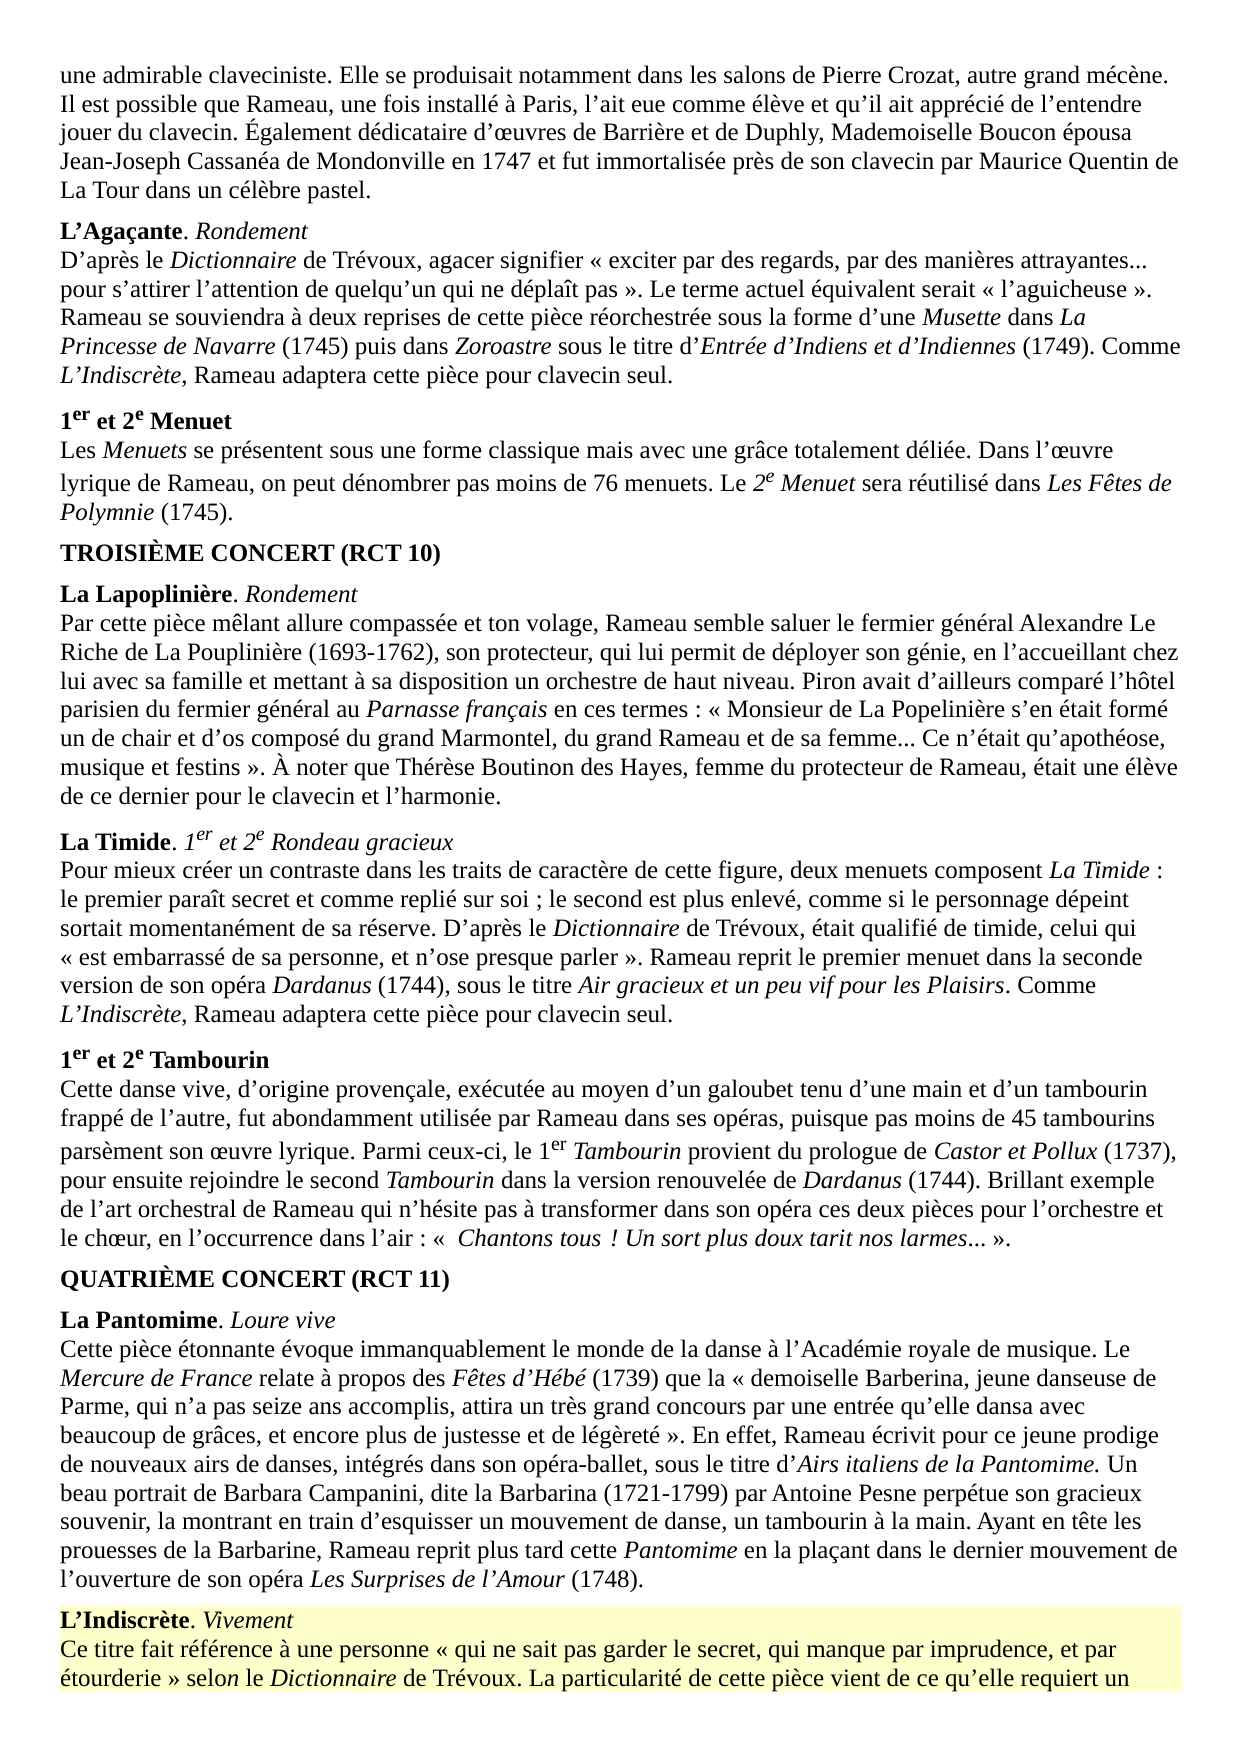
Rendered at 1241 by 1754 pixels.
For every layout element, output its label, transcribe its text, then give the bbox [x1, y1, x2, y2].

text 1er et 2e Tambourin Cette danse vive, d’origine provençale, exécutée au moyen d’un galoubet tenu d’une main et d’un tambourin frappé de l’autre, fut abondamment utilisée par Rameau dans ses opéras, puisque pas moins de 45 tambourins parsèment son œuvre lyrique. Parmi ceux-ci, le 1er Tambourin provient du prologue de Castor et Pollux (1737), pour ensuite rejoindre le second Tambourin dans la version renouvelée de Dardanus (1744). Brillant exemple de l’art orchestral de Rameau qui n’hésite pas à transformer dans son opéra ces deux pièces pour l’orchestre et le chœur, en l’occurrence dans l’air : « Chantons tous ! Un sort plus doux tarit nos larmes... ». [60, 1041, 1182, 1251]
text TROISIÈME CONCERT (RCT 10) [60, 538, 1182, 567]
text La Pantomime. Loure vive Cette pièce étonnante évoque immanquablement le monde de la danse à l’Académie royale de musique. Le Mercure de France relate à propos des Fêtes d’Hébé (1739) que la « demoiselle Barberina, jeune danseuse de Parme, qui n’a pas seize ans accomplis, attira un très grand concours par une entrée qu’elle dansa avec beaucoup de grâces, et encore plus de justesse et de légèreté ». En effet, Rameau écrivit pour ce jeune prodige de nouveaux airs de danses, intégrés dans son opéra-ballet, sous le titre d’Airs italiens de la Pantomime. Un beau portrait de Barbara Campanini, dite la Barbarina (1721-1799) par Antoine Pesne perpétue son gracieux souvenir, la montrant en train d’esquisser un mouvement de danse, un tambourin à la main. Ayant en tête les prouesses de la Barbarine, Rameau reprit plus tard cette Pantomime en la plaçant dans le dernier mouvement de l’ouverture de son opéra Les Surprises de l’Amour (1748). [60, 1305, 1182, 1593]
text une admirable claveciniste. Elle se produisait notamment dans les salons de Pierre Crozat, autre grand mécène. Il est possible que Rameau, une fois installé à Paris, l’ait eue comme élève et qu’il ait apprécié de l’entendre jouer du clavecin. Également dédicataire d’œuvres de Barrière et de Duphly, Mademoiselle Boucon épousa Jean-Joseph Cassanéa de Mondonville en 1747 et fut immortalisée près de son clavecin par Maurice Quentin de La Tour dans un célèbre pastel. [60, 60, 1182, 204]
text La Lapoplinière. Rondement Par cette pièce mêlant allure compassée et ton volage, Rameau semble saluer le fermier général Alexandre Le Riche de La Pouplinière (1693-1762), son protecteur, qui lui permit de déployer son génie, en l’accueillant chez lui avec sa famille et mettant à sa disposition un orchestre de haut niveau. Piron avait d’ailleurs comparé l’hôtel parisien du fermier général au Parnasse français en ces termes : « Monsieur de La Popelinière s’en était formé un de chair et d’os composé du grand Marmontel, du grand Rameau et de sa femme... Ce n’était qu’apothéose, musique et festins ». À noter que Thérèse Boutinon des Hayes, femme du protecteur de Rameau, était une élève de ce dernier pour le clavecin et l’harmonie. [60, 579, 1182, 809]
text L’Indiscrète. Vivement Ce titre fait référence à une personne « qui ne sait pas garder le secret, qui manque par imprudence, et par étourderie » selon le Dictionnaire de Trévoux. La particularité de cette pièce vient de ce qu’elle requiert un [60, 1605, 1182, 1691]
text L’Agaçante. Rondement D’après le Dictionnaire de Trévoux, agacer signifier « exciter par des regards, par des manières attrayantes... pour s’attirer l’attention de quelqu’un qui ne déplaît pas ». Le terme actuel équivalent serait « l’aguicheuse ». Rameau se souviendra à deux reprises de cette pièce réorchestrée sous la forme d’une Musette dans La Princesse de Navarre (1745) puis dans Zoroastre sous le titre d’Entrée d’Indiens et d’Indiennes (1749). Comme L’Indiscrète, Rameau adaptera cette pièce pour clavecin seul. [60, 216, 1182, 389]
text 1er et 2e Menuet Les Menuets se présentent sous une forme classique mais avec une grâce totalement déliée. Dans l’œuvre lyrique de Rameau, on peut dénombrer pas moins de 76 menuets. Le 2e Menuet sera réutilisé dans Les Fêtes de Polymnie (1745). [60, 401, 1182, 526]
text QUATRIÈME CONCERT (RCT 11) [60, 1264, 1182, 1293]
text La Timide. 1er et 2e Rondeau gracieux Pour mieux créer un contraste dans les traits de caractère de cette figure, deux menuets composent La Timide : le premier paraît secret et comme replié sur soi ; le second est plus enlevé, comme si le personnage dépeint sortait momentanément de sa réserve. D’après le Dictionnaire de Trévoux, était qualifié de timide, celui qui « est embarrassé de sa personne, et n’ose presque parler ». Rameau reprit le premier menuet dans la seconde version de son opéra Dardanus (1744), sous le titre Air gracieux et un peu vif pour les Plaisirs. Comme L’Indiscrète, Rameau adaptera cette pièce pour clavecin seul. [60, 822, 1182, 1028]
